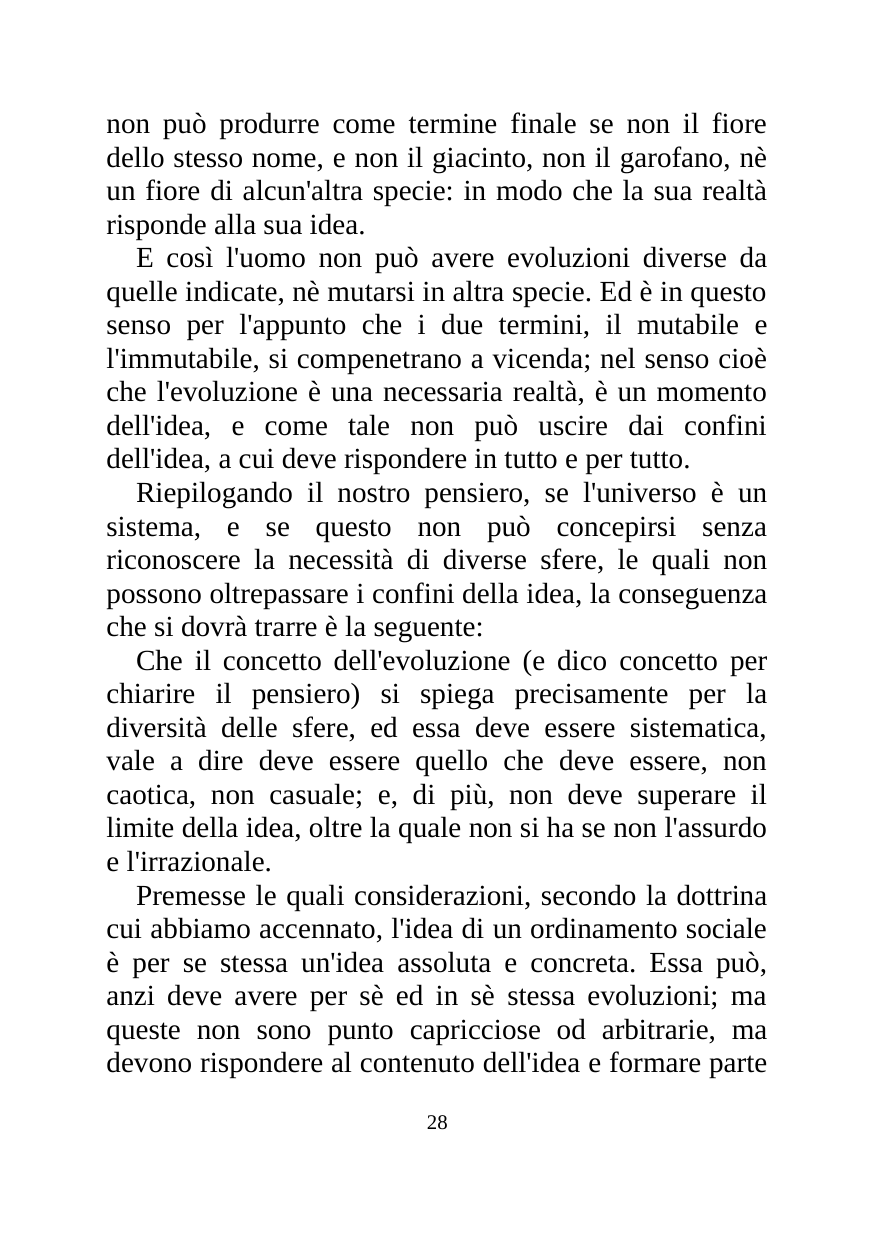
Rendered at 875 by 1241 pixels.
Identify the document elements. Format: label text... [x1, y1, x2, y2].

text E così l'uomo non può avere evoluzioni diverse da quelle indicate, nè mutarsi in altra specie. Ed è in questo senso per l'appunto che i due termini, il mutabile e l'immutabile, si compenetrano a vicenda; nel senso cioè che l'evoluzione è una necessaria realtà, è un momento dell'idea, e come tale non può uscire dai confini dell'idea, a cui deve rispondere in tutto e per tutto. [106, 240, 768, 475]
text non può produrre come termine finale se non il fiore dello stesso nome, e non il giacinto, non il garofano, nè un fiore di alcun'altra specie: in modo che la sua realtà risponde alla sua idea. [106, 106, 768, 240]
text Premesse le quali considerazioni, secondo la dottrina cui abbiamo accennato, l'idea di un ordinamento sociale è per se stessa un'idea assoluta e concreta. Essa può, anzi deve avere per sè ed in sè stessa evoluzioni; ma queste non sono punto capricciose od arbitrarie, ma devono rispondere al contenuto dell'idea e formare parte [106, 878, 768, 1079]
text Riepilogando il nostro pensiero, se l'universo è un sistema, e se questo non può concepirsi senza riconoscere la necessità di diverse sfere, le quali non possono oltrepassare i confini della idea, la conseguenza che si dovrà trarre è la seguente: [106, 475, 768, 643]
text Che il concetto dell'evoluzione (e dico concetto per chiarire il pensiero) si spiega precisamente per la diversità delle sfere, ed essa deve essere sistematica, vale a dire deve essere quello che deve essere, non caotica, non casuale; e, di più, non deve superare il limite della idea, oltre la quale non si ha se non l'assurdo e l'irrazionale. [106, 643, 768, 878]
